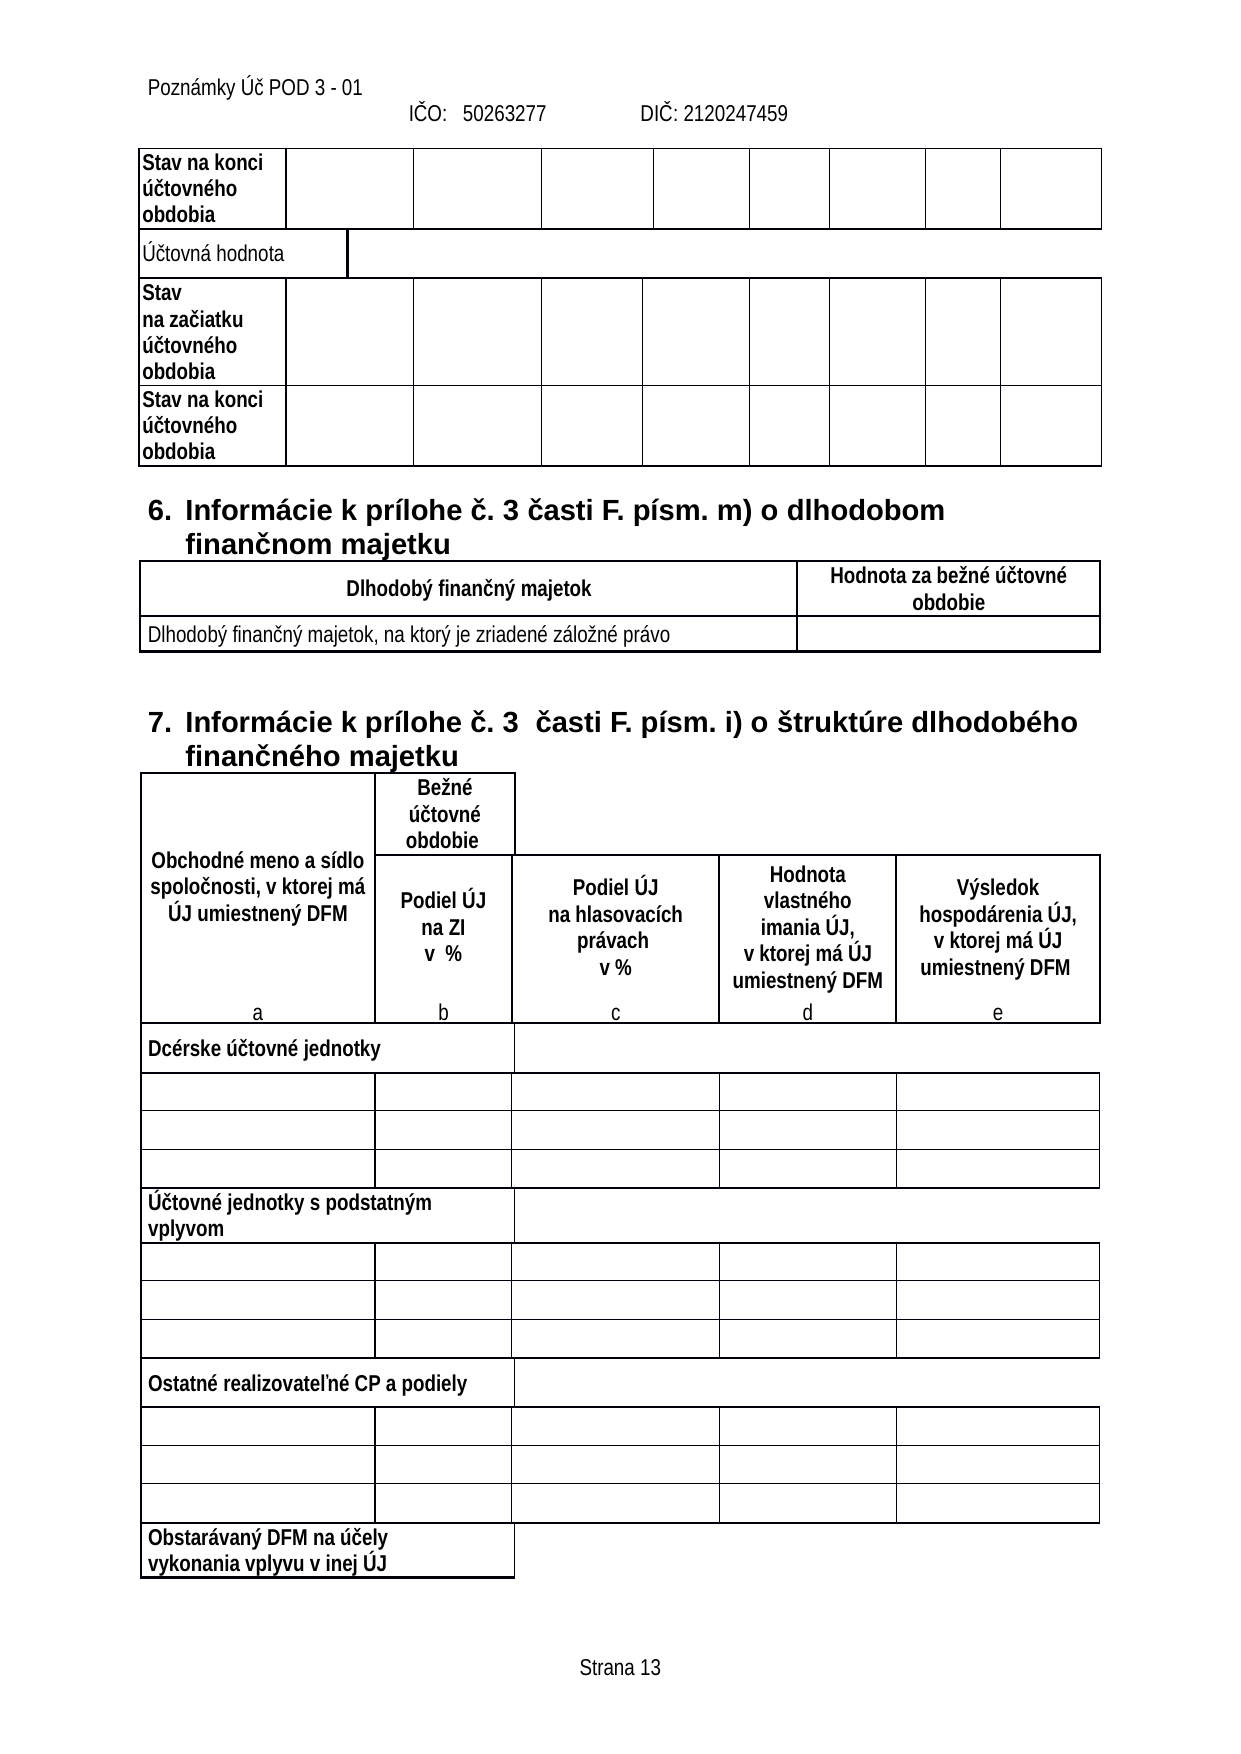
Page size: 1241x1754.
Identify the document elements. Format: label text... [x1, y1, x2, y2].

table_cell [142, 1320, 374, 1357]
table_cell [349, 230, 1101, 277]
table_header Bežné účtovné obdobie [376, 774, 514, 853]
table_cell Podiel ÚJ na ZI v % [376, 856, 511, 999]
table_cell [142, 1111, 374, 1148]
table_cell [376, 1150, 511, 1187]
table_cell [897, 1484, 1099, 1522]
table_cell [142, 1150, 374, 1187]
table_cell [142, 1281, 374, 1318]
table_cell [414, 279, 541, 384]
table_cell [720, 1150, 896, 1187]
table_cell [897, 1446, 1099, 1483]
table_cell [897, 1074, 1099, 1110]
table_cell [926, 279, 1000, 384]
title Informácie k prílohe č. 3 časti F. písm. m) o dlhodobom finančnom majetku [148, 493, 1092, 560]
table_cell [1001, 279, 1101, 384]
table_cell [142, 1244, 374, 1280]
table_cell [750, 279, 829, 384]
table_cell [142, 1408, 374, 1445]
table_cell [830, 386, 925, 465]
table_cell Podiel ÚJ na hlasovacích právach v % [513, 856, 718, 999]
table_header Dlhodobý finančný majetok [141, 562, 796, 615]
table_cell [720, 1446, 896, 1483]
table_cell [376, 1320, 511, 1357]
table_cell [720, 1244, 896, 1280]
table_cell [1001, 386, 1101, 465]
table_cell [515, 1359, 1100, 1406]
table_cell Výsledok hospodárenia ÚJ, v ktorej má ÚJ umiestnený DFM [897, 856, 1099, 999]
table_cell [720, 1484, 896, 1522]
table_cell [830, 279, 925, 384]
table_cell [720, 1111, 896, 1148]
table_cell [897, 1320, 1099, 1357]
table_cell [720, 1408, 896, 1445]
table_cell [830, 149, 925, 228]
table_cell Obstarávaný DFM na účely vykonania vplyvu v inej ÚJ [142, 1524, 514, 1576]
table_cell Hodnota vlastného imania ÚJ, v ktorej má ÚJ umiestnený DFM [720, 856, 895, 999]
table_cell [897, 1408, 1099, 1445]
table_cell [287, 386, 413, 465]
table_cell [750, 386, 829, 465]
table_cell [376, 1111, 511, 1148]
table_cell Stav na konci účtovného obdobia [140, 386, 285, 465]
table_cell [512, 1320, 719, 1357]
table_cell [720, 1281, 896, 1318]
table_cell [287, 149, 413, 228]
table_cell [512, 1446, 719, 1483]
table_cell [376, 1244, 511, 1280]
table_cell [926, 149, 1000, 228]
table_cell [376, 1408, 511, 1445]
table_cell [515, 1024, 1100, 1072]
table_cell Stav na začiatku účtovného obdobia [140, 279, 285, 384]
table_cell Stav na konci účtovného obdobia [140, 149, 285, 228]
table_cell [654, 149, 749, 228]
table_cell [414, 386, 541, 465]
table_cell c [513, 999, 718, 1022]
table_cell [512, 1074, 719, 1110]
table_cell [720, 1320, 896, 1357]
table_cell [512, 1244, 719, 1280]
table_cell [643, 279, 749, 384]
table_cell [376, 1446, 511, 1483]
table_cell [926, 386, 1000, 465]
table_cell [542, 386, 642, 465]
table_cell [287, 279, 413, 384]
table_cell [897, 1150, 1099, 1187]
table_header Hodnota za bežné účtovné obdobie [798, 562, 1099, 615]
table_cell a [142, 999, 374, 1022]
table_cell Dlhodobý finančný majetok, na ktorý je zriadené záložné právo [141, 617, 796, 650]
table_cell [512, 1484, 719, 1522]
table_cell [512, 1408, 719, 1445]
table_cell [542, 149, 653, 228]
table_cell [643, 386, 749, 465]
title Informácie k prílohe č. 3 časti F. písm. i) o štruktúre dlhodobého finančného majetku [148, 705, 1092, 772]
table_cell [376, 1074, 511, 1110]
table_cell [142, 1074, 374, 1110]
table_cell [897, 1281, 1099, 1318]
table_cell [1001, 149, 1101, 228]
table_cell Dcérske účtovné jednotky [142, 1024, 514, 1072]
table_cell [515, 1524, 1100, 1576]
table_cell [542, 279, 642, 384]
table_cell [798, 617, 1099, 650]
table_cell [515, 1189, 1100, 1242]
table_cell d [720, 999, 895, 1022]
table_cell [897, 1244, 1099, 1280]
table_cell [376, 1484, 511, 1522]
table_cell Účtovná hodnota [140, 230, 346, 277]
table_cell Účtovné jednotky s podstatným vplyvom [142, 1189, 514, 1242]
table_cell [512, 1150, 719, 1187]
table_cell [750, 149, 829, 228]
table_cell [142, 1446, 374, 1483]
table_cell [720, 1074, 896, 1110]
table_cell [142, 1484, 374, 1522]
table_cell b [376, 999, 511, 1022]
table_cell e [897, 999, 1099, 1022]
table_cell [512, 1281, 719, 1318]
table_cell Ostatné realizovateľné CP a podiely [142, 1359, 514, 1406]
table_cell [897, 1111, 1099, 1148]
table_header [516, 772, 1100, 853]
table_cell [414, 149, 541, 228]
table_cell [512, 1111, 719, 1148]
table_header Obchodné meno a sídlo spoločnosti, v ktorej má ÚJ umiestnený DFM [142, 774, 374, 999]
table_cell [376, 1281, 511, 1318]
